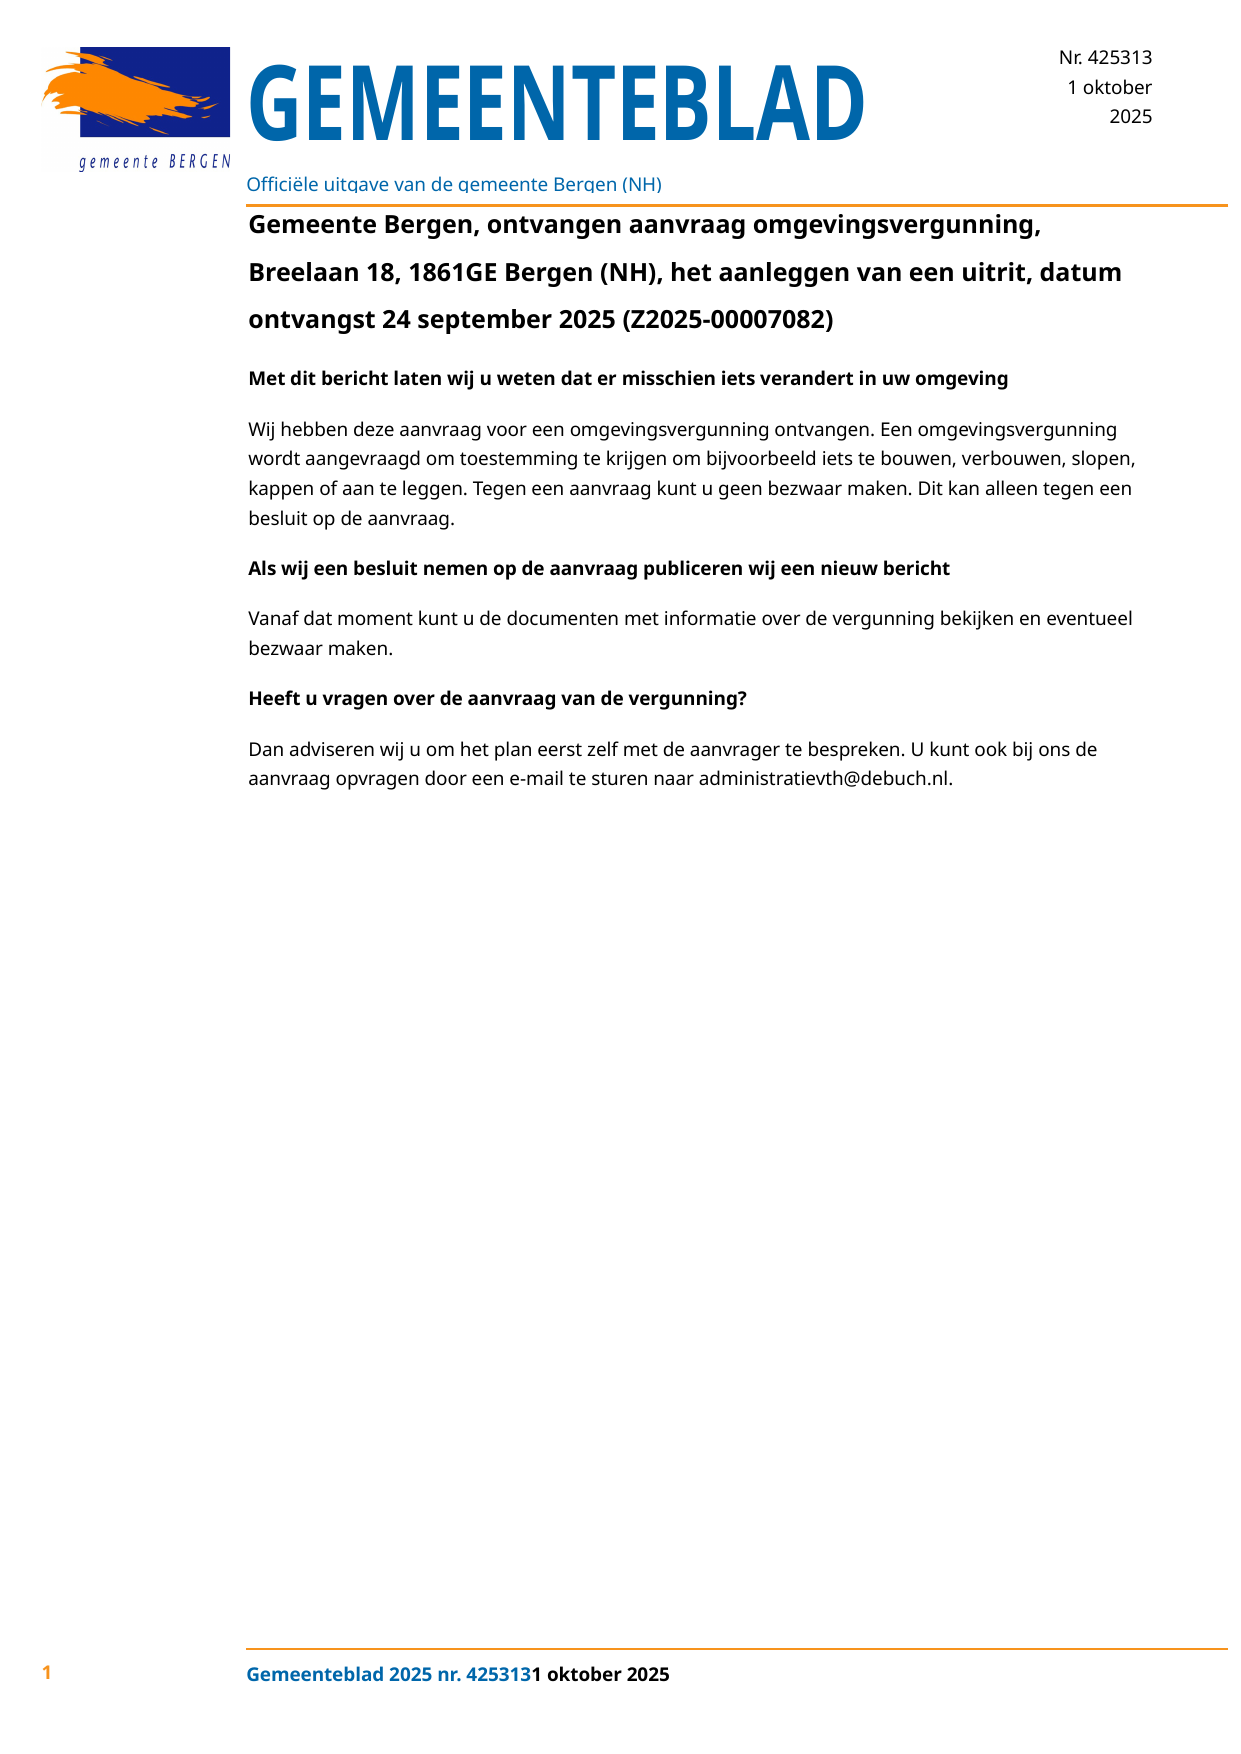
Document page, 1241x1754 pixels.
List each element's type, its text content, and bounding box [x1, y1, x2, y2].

text Heeft u vragen over de aanvraag van de vergunning? [248, 686, 1152, 711]
text Gemeente Bergen, ontvangen aanvraag omgevingsvergunning, Breelaan 18, 1861GE Bergen (NH), het aanleggen van een uitrit, datum ontvangst 24 september 2025 (Z2025-00007082) [248, 207, 1152, 336]
text Wij hebben deze aanvraag voor een omgevingsvergunning ontvangen. Een omgevingsvergunning wordt aangevraagd om toestemming te krijgen om bijvoorbeeld iets te bouwen, verbouwen, slopen, kappen of aan te leggen. Tegen een aanvraag kunt u geen bezwaar maken. Dit kan alleen tegen een besluit op de aanvraag. [248, 416, 1152, 530]
text Als wij een besluit nemen op de aanvraag publiceren wij een nieuw bericht [248, 555, 1152, 581]
text Met dit bericht laten wij u weten dat er misschien iets verandert in uw omgeving [248, 366, 1152, 391]
text Dan adviseren wij u om het plan eerst zelf met de aanvrager te bespreken. U kunt ook bij ons de aanvraag opvragen door een e-mail te sturen naar administratievth@debuch.nl. [248, 736, 1152, 791]
picture [41, 47, 231, 172]
text Vanaf dat moment kunt u de documenten met informatie over de vergunning bekijken en eventueel bezwaar maken. [248, 606, 1152, 661]
